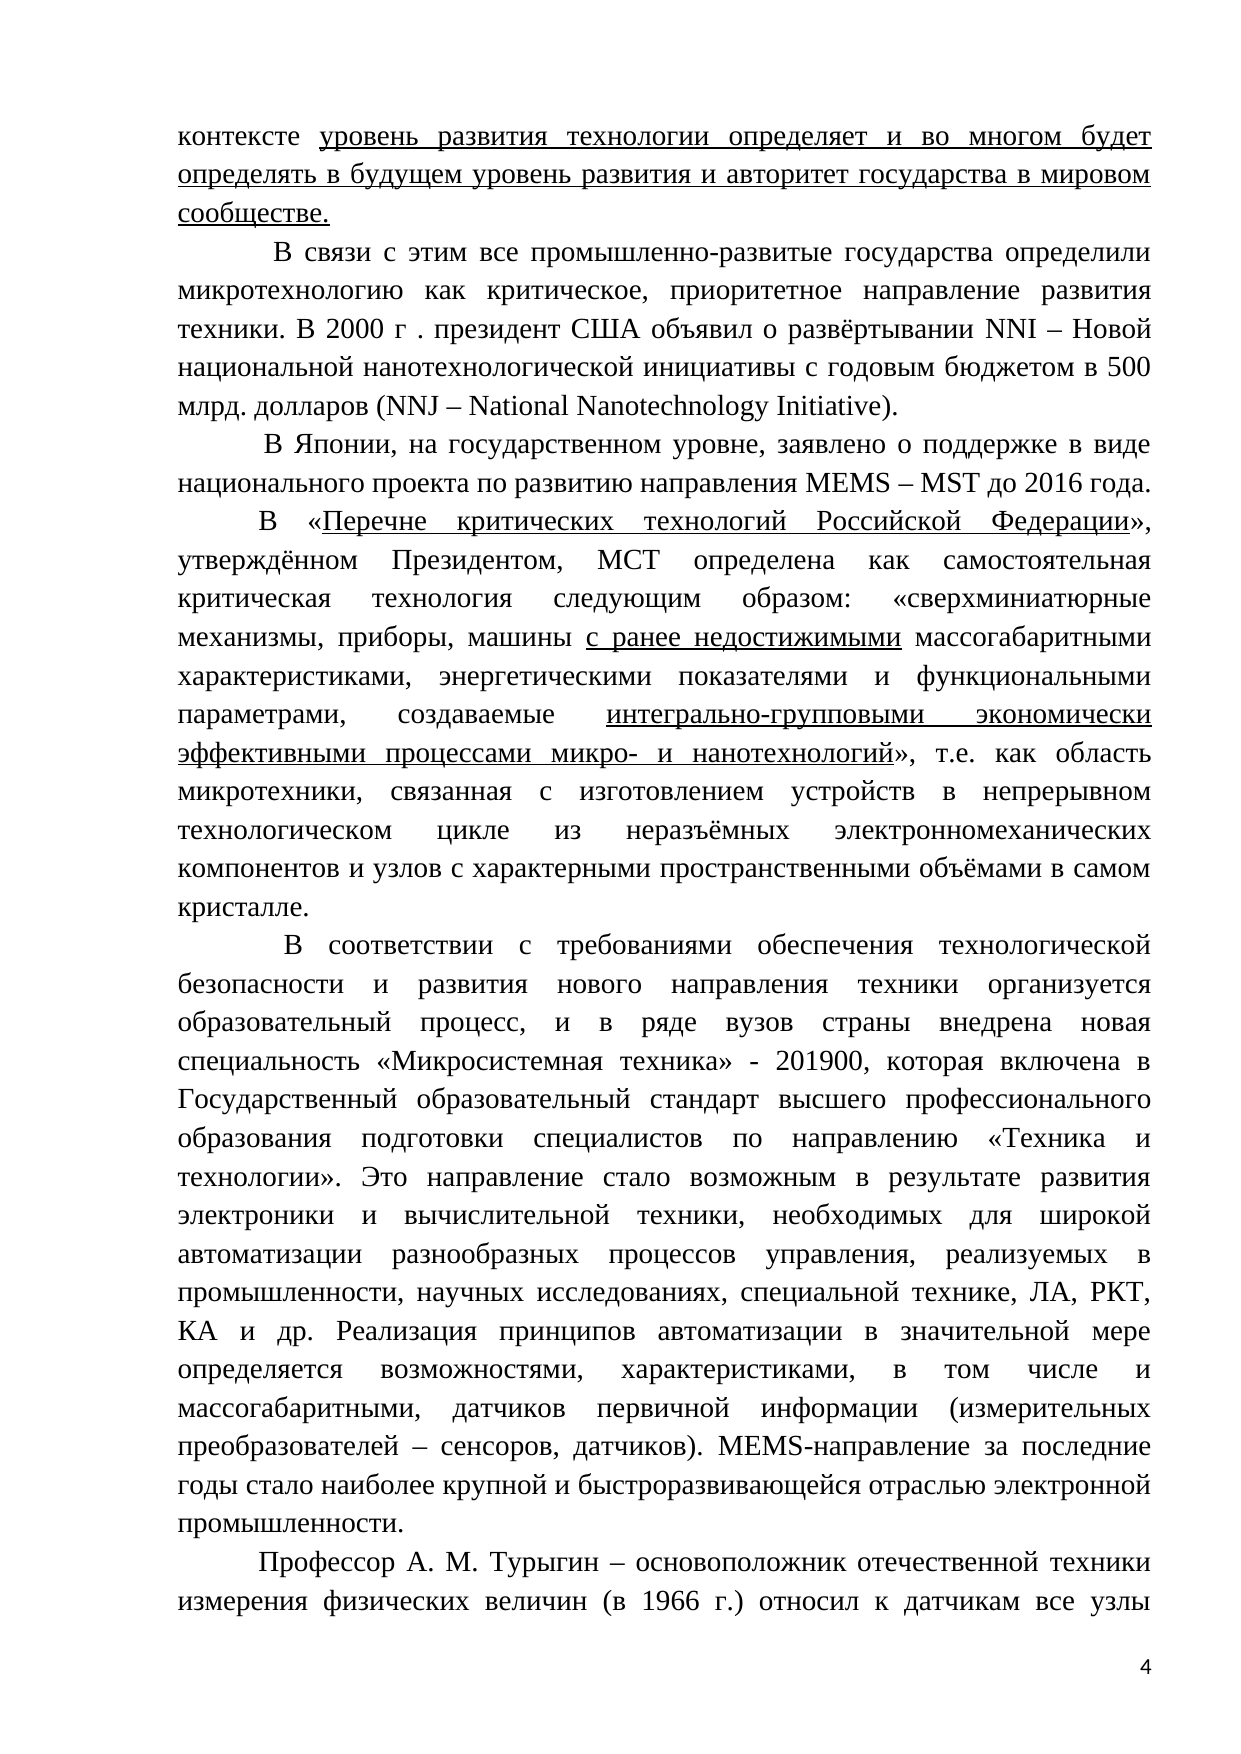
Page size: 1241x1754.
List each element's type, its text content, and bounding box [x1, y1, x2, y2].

text В Японии, на государственном уровне, заявлено о поддержке в виде национального проекта по развитию направления MEMS – MST до 2016 года. [177, 426, 1152, 498]
text В «Перечне критических технологий Российской Федерации», утверждённом Президентом, МСТ определена как самостоятельная критическая технология следующим образом: «сверхминиатюрные механизмы, приборы, машины с ранее недостижимыми массогабаритными характеристиками, энергетическими показателями и функциональными параметрами, создаваемые интегрально-групповыми экономически эффективными процессами микро- и нанотехнологий», т.е. как область микротехники, связанная с изготовлением устройств в непрерывном технологическом цикле из неразъёмных электронномеханических компонентов и узлов с характерными пространственными объёмами в самом кристалле. [177, 503, 1152, 922]
text Профессор А. М. Турыгин – основоположник отечественной техники измерения физических величин (в 1966 г.) относил к датчикам все узлы [177, 1544, 1152, 1616]
text контексте уровень развития технологии определяет и во многом будет определять в будущем уровень развития и авторитет государства в мировом сообществе. [177, 118, 1152, 229]
text В соответствии с требованиями обеспечения технологической безопасности и развития нового направления техники организуется образовательный процесс, и в ряде вузов страны внедрена новая специальность «Микросистемная техника» - 201900, которая включена в Государственный образовательный стандарт высшего профессионального образования подготовки специалистов по направлению «Техника и технологии». Это направление стало возможным в результате развития электроники и вычислительной техники, необходимых для широкой автоматизации разнообразных процессов управления, реализуемых в промышленности, научных исследованиях, специальной технике, ЛА, РКТ, КА и др. Реализация принципов автоматизации в значительной мере определяется возможностями, характеристиками, в том числе и массогабаритными, датчиков первичной информации (измерительных преобразователей – сенсоров, датчиков). MEMS-направление за последние годы стало наиболее крупной и быстроразвивающейся отраслью электронной промышленности. [177, 927, 1152, 1539]
text В связи с этим все промышленно-развитые государства определили микротехнологию как критическое, приоритетное направление развития техники. В 2000 г . президент США объявил о развёртывании NNI – Новой национальной нанотехнологической инициативы с годовым бюджетом в 500 млрд. долларов (NNJ – National Nanotechnology Initiative). [177, 234, 1152, 421]
